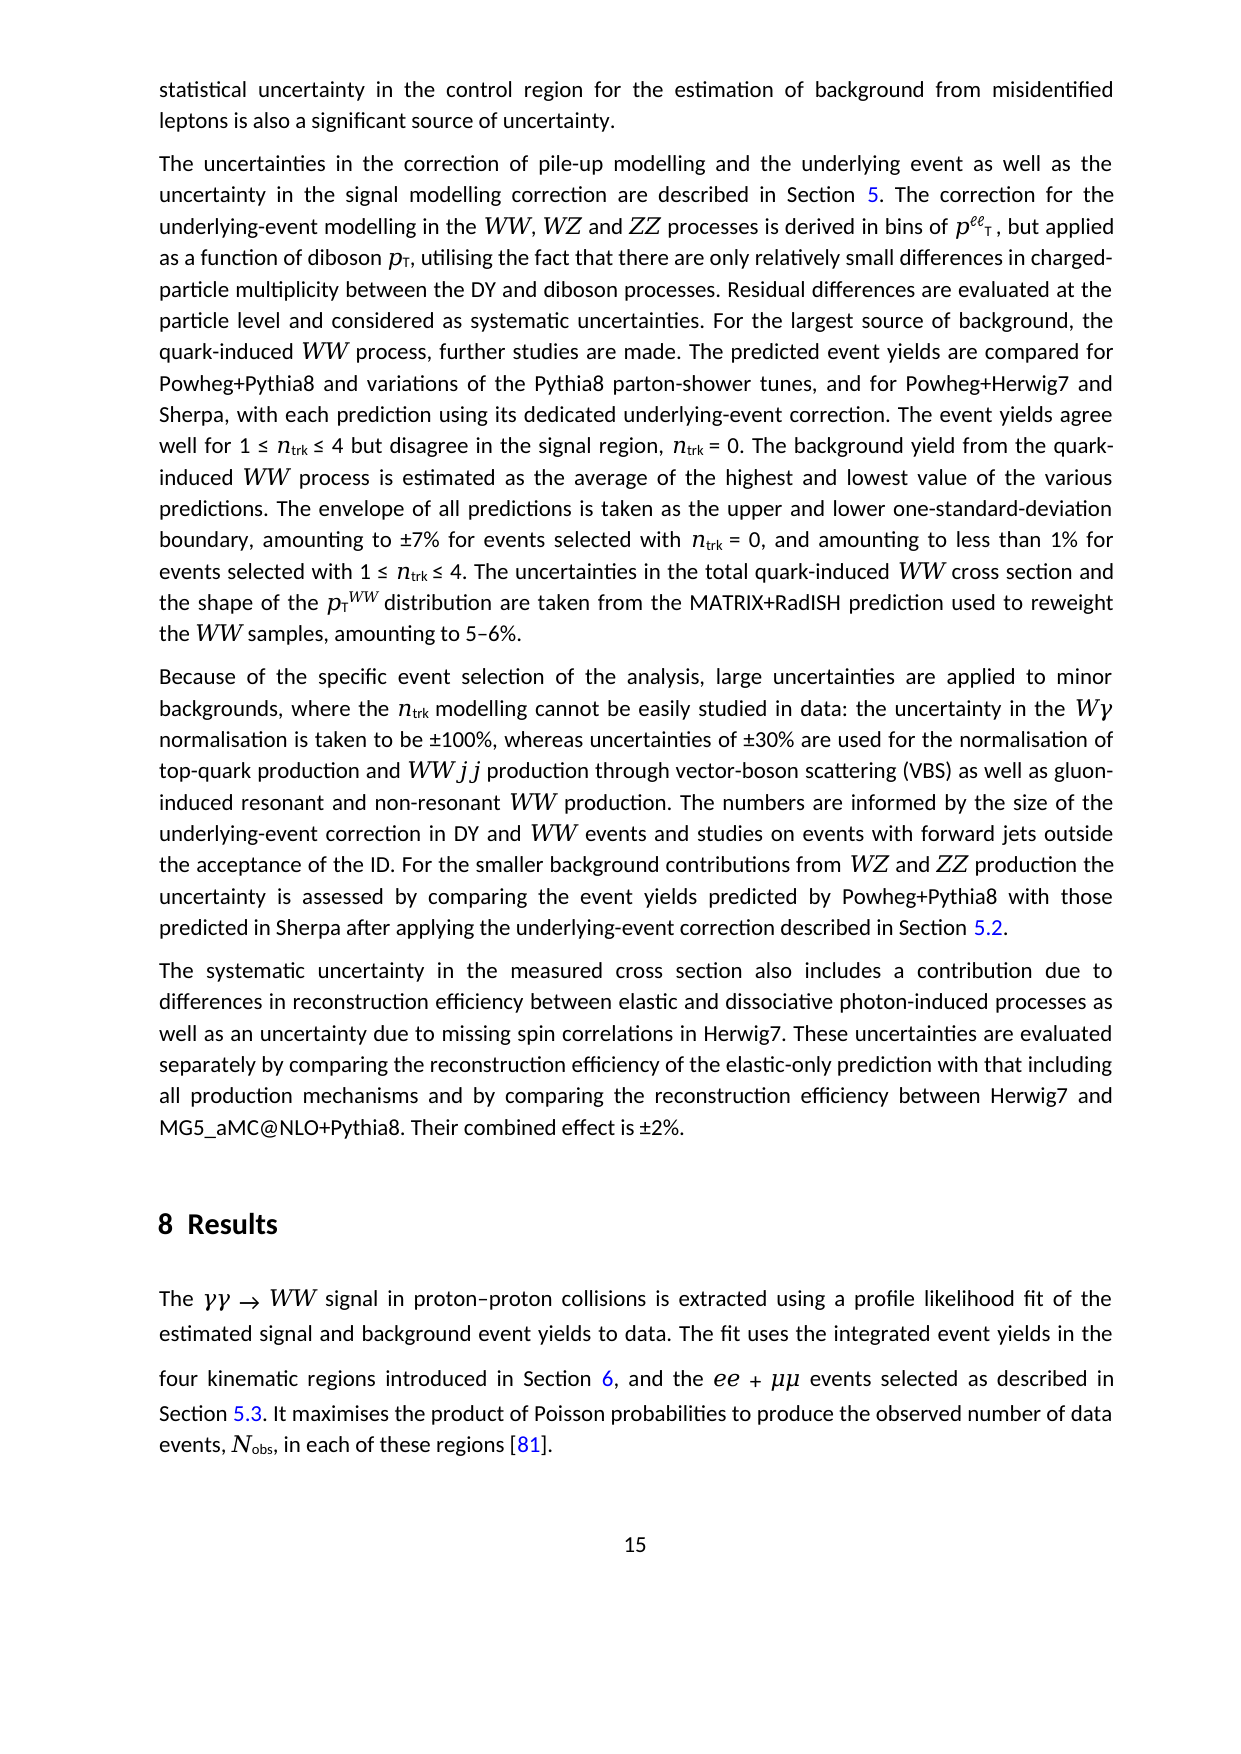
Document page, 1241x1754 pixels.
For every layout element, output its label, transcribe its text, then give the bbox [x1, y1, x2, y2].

text Because of the specific event selection of the analysis, large uncertainties are applied to minor backgrounds, where the 𝑛trk modelling cannot be easily studied in data: the uncertainty in the 𝑊𝛾 normalisation is taken to be ±100%, whereas uncertainties of ±30% are used for the normalisation of top-quark production and 𝑊𝑊 𝑗 𝑗 production through vector-boson scattering (VBS) as well as gluon-induced resonant and non-resonant 𝑊𝑊 production. The numbers are informed by the size of the underlying-event correction in DY and 𝑊𝑊 events and studies on events with forward jets outside the acceptance of the ID. For the smaller background contributions from 𝑊𝑍 and 𝑍𝑍 production the uncertainty is assessed by comparing the event yields predicted by Powheg+Pythia8 with those predicted in Sherpa after applying the underlying-event correction described in Section 5.2. [159, 662, 1114, 941]
text The 𝛾𝛾 → 𝑊𝑊 signal in proton–proton collisions is extracted using a profile likelihood fit of the estimated signal and background event yields to data. The fit uses the integrated event yields in the four kinematic regions introduced in Section 6, and the 𝑒𝑒 + 𝜇𝜇 events selected as described in Section 5.3. It maximises the product of Poisson probabilities to produce the observed number of data events, 𝑁obs, in each of these regions [81]. [159, 1272, 1114, 1458]
text The systematic uncertainty in the measured cross section also includes a contribution due to differences in reconstruction efficiency between elastic and dissociative photon-induced processes as well as an uncertainty due to missing spin correlations in Herwig7. These uncertainties are evaluated separately by comparing the reconstruction efficiency of the elastic-only prediction with that including all production mechanisms and by comparing the reconstruction efficiency between Herwig7 and MG5_aMC@NLO+Pythia8. Their combined effect is ±2%. [159, 956, 1114, 1141]
text The uncertainties in the correction of pile-up modelling and the underlying event as well as the uncertainty in the signal modelling correction are described in Section 5. The correction for the underlying-event modelling in the 𝑊𝑊, 𝑊𝑍 and 𝑍𝑍 processes is derived in bins of 𝑝ℓℓT , but applied as a function of diboson 𝑝T, utilising the fact that there are only relatively small differences in charged-particle multiplicity between the DY and diboson processes. Residual differences are evaluated at the particle level and considered as systematic uncertainties. For the largest source of background, the quark-induced 𝑊𝑊 process, further studies are made. The predicted event yields are compared for Powheg+Pythia8 and variations of the Pythia8 parton-shower tunes, and for Powheg+Herwig7 and Sherpa, with each prediction using its dedicated underlying-event correction. The event yields agree well for 1 ≤ 𝑛trk ≤ 4 but disagree in the signal region, 𝑛trk = 0. The background yield from the quark-induced 𝑊𝑊 process is estimated as the average of the highest and lowest value of the various predictions. The envelope of all predictions is taken as the upper and lower one-standard-deviation boundary, amounting to ±7% for events selected with 𝑛trk = 0, and amounting to less than 1% for events selected with 1 ≤ 𝑛trk ≤ 4. The uncertainties in the total quark-induced 𝑊𝑊 cross section and the shape of the 𝑝T𝑊𝑊 distribution are taken from the MATRIX+RadISH prediction used to reweight the 𝑊𝑊 samples, amounting to 5–6%. [159, 149, 1114, 648]
text statistical uncertainty in the control region for the estimation of background from misidentified leptons is also a significant source of uncertainty. [159, 75, 1114, 134]
subtitle Results [158, 1205, 1139, 1242]
